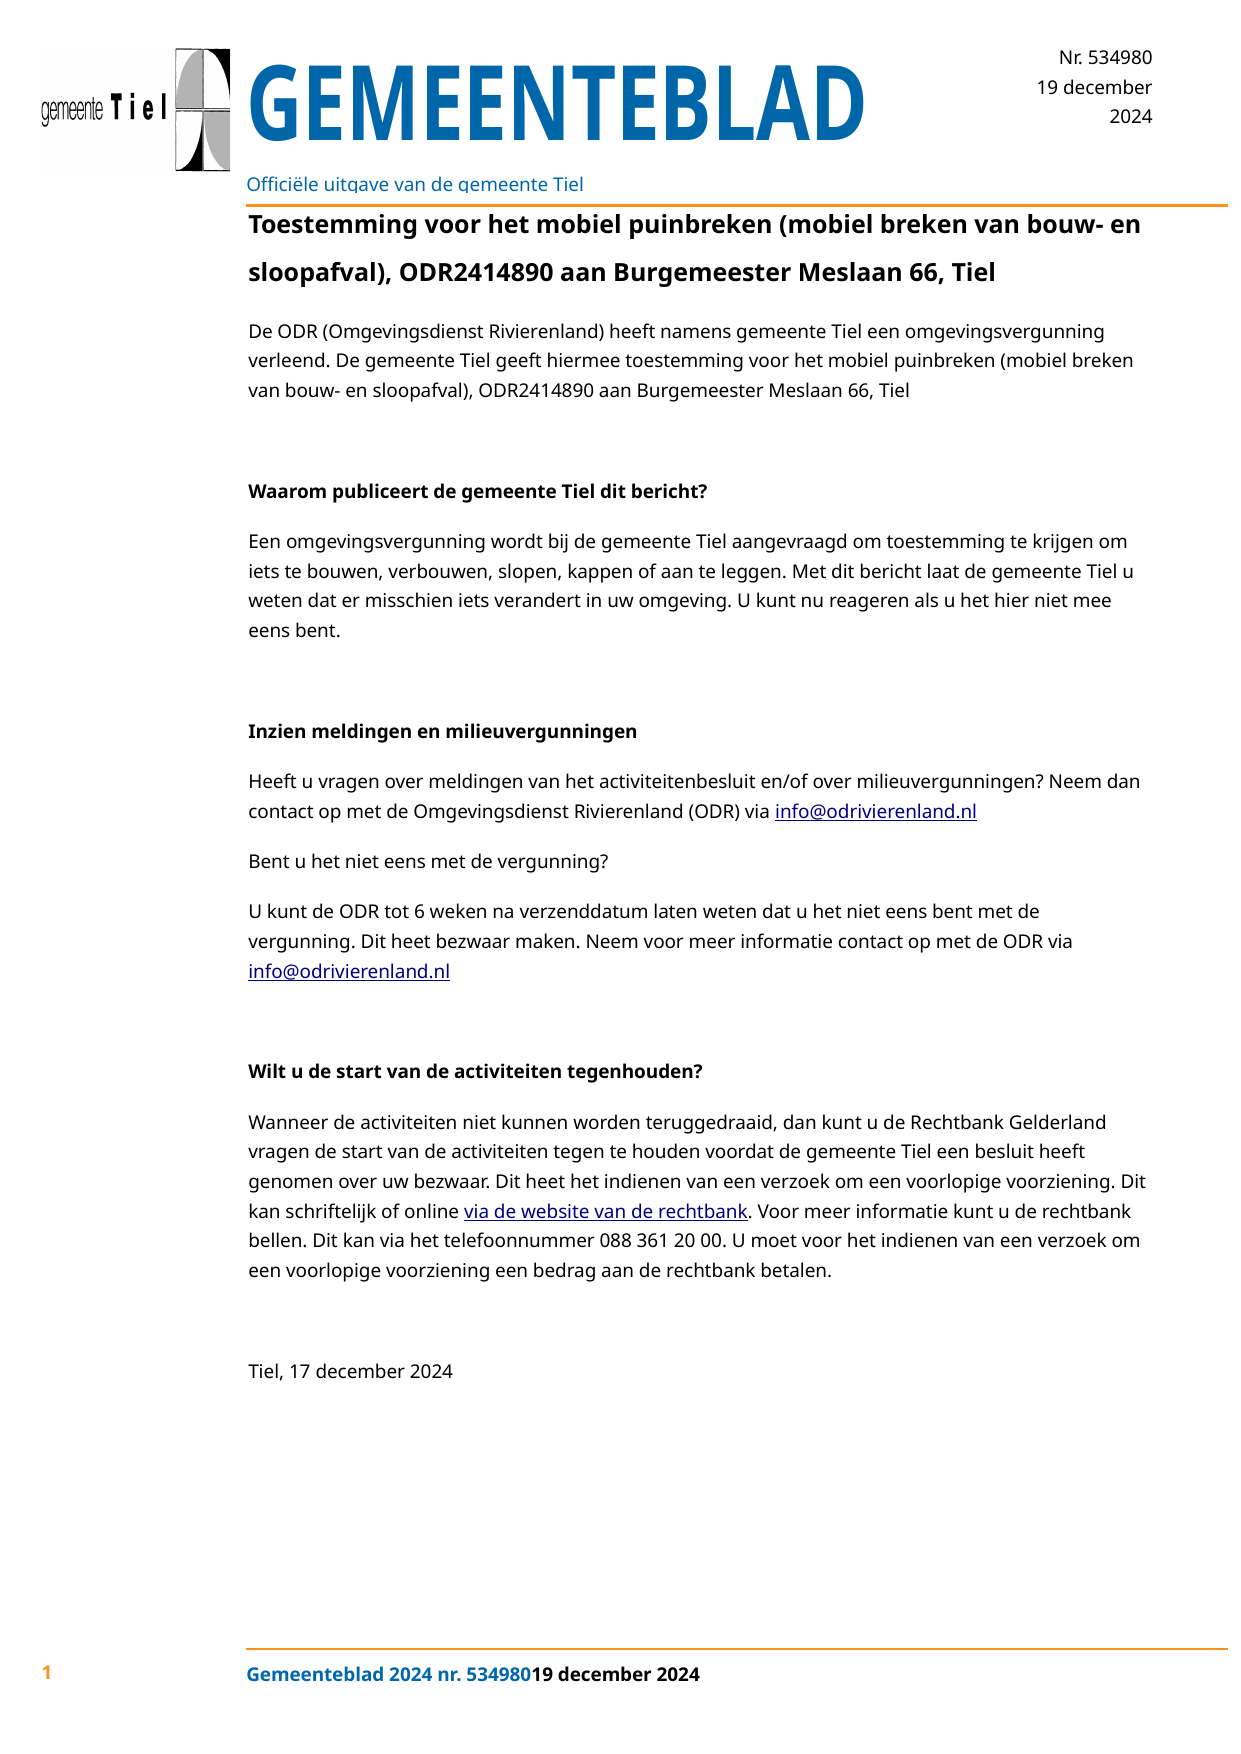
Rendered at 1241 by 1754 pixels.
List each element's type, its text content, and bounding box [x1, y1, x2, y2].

text Wilt u de start van de activiteiten tegenhouden? [248, 1059, 1152, 1084]
text Tiel, 17 december 2024 [248, 1358, 1152, 1384]
text De ODR (Omgevingsdienst Rivierenland) heeft namens gemeente Tiel een omgevingsvergunning verleend. De gemeente Tiel geeft hiermee toestemming voor het mobiel puinbreken (mobiel breken van bouw- en sloopafval), ODR2414890 aan Burgemeester Meslaan 66, Tiel [248, 318, 1152, 403]
text Toestemming voor het mobiel puinbreken (mobiel breken van bouw- en sloopafval), ODR2414890 aan Burgemeester Meslaan 66, Tiel [248, 207, 1152, 288]
text U kunt de ODR tot 6 weken na verzenddatum laten weten dat u het niet eens bent met de vergunning. Dit heet bezwaar maken. Neem voor meer informatie contact op met de ODR via info@odrivierenland.nl [248, 899, 1152, 984]
picture [41, 47, 231, 172]
text Bent u het niet eens met de vergunning? [248, 848, 1152, 874]
text Waarom publiceert de gemeente Tiel dit bericht? [248, 478, 1152, 504]
text Een omgevingsvergunning wordt bij de gemeente Tiel aangevraagd om toestemming te krijgen om iets te bouwen, verbouwen, slopen, kappen of aan te leggen. Met dit bericht laat de gemeente Tiel u weten dat er misschien iets verandert in uw omgeving. U kunt nu reageren als u het hier niet mee eens bent. [248, 528, 1152, 643]
text Inzien meldingen en milieuvergunningen [248, 718, 1152, 744]
text Heeft u vragen over meldingen van het activiteitenbesluit en/of over milieuvergunningen? Neem dan contact op met de Omgevingsdienst Rivierenland (ODR) via info@odrivierenland.nl [248, 768, 1152, 824]
text Wanneer de activiteiten niet kunnen worden teruggedraaid, dan kunt u de Rechtbank Gelderland vragen de start van de activiteiten tegen te houden voordat de gemeente Tiel een besluit heeft genomen over uw bezwaar. Dit heet het indienen van een verzoek om een voorlopige voorziening. Dit kan schriftelijk of online via de website van de rechtbank. Voor meer informatie kunt u de rechtbank bellen. Dit kan via het telefoonnummer 088 361 20 00. U moet voor het indienen van een verzoek om een voorlopige voorziening een bedrag aan de rechtbank betalen. [248, 1109, 1152, 1283]
